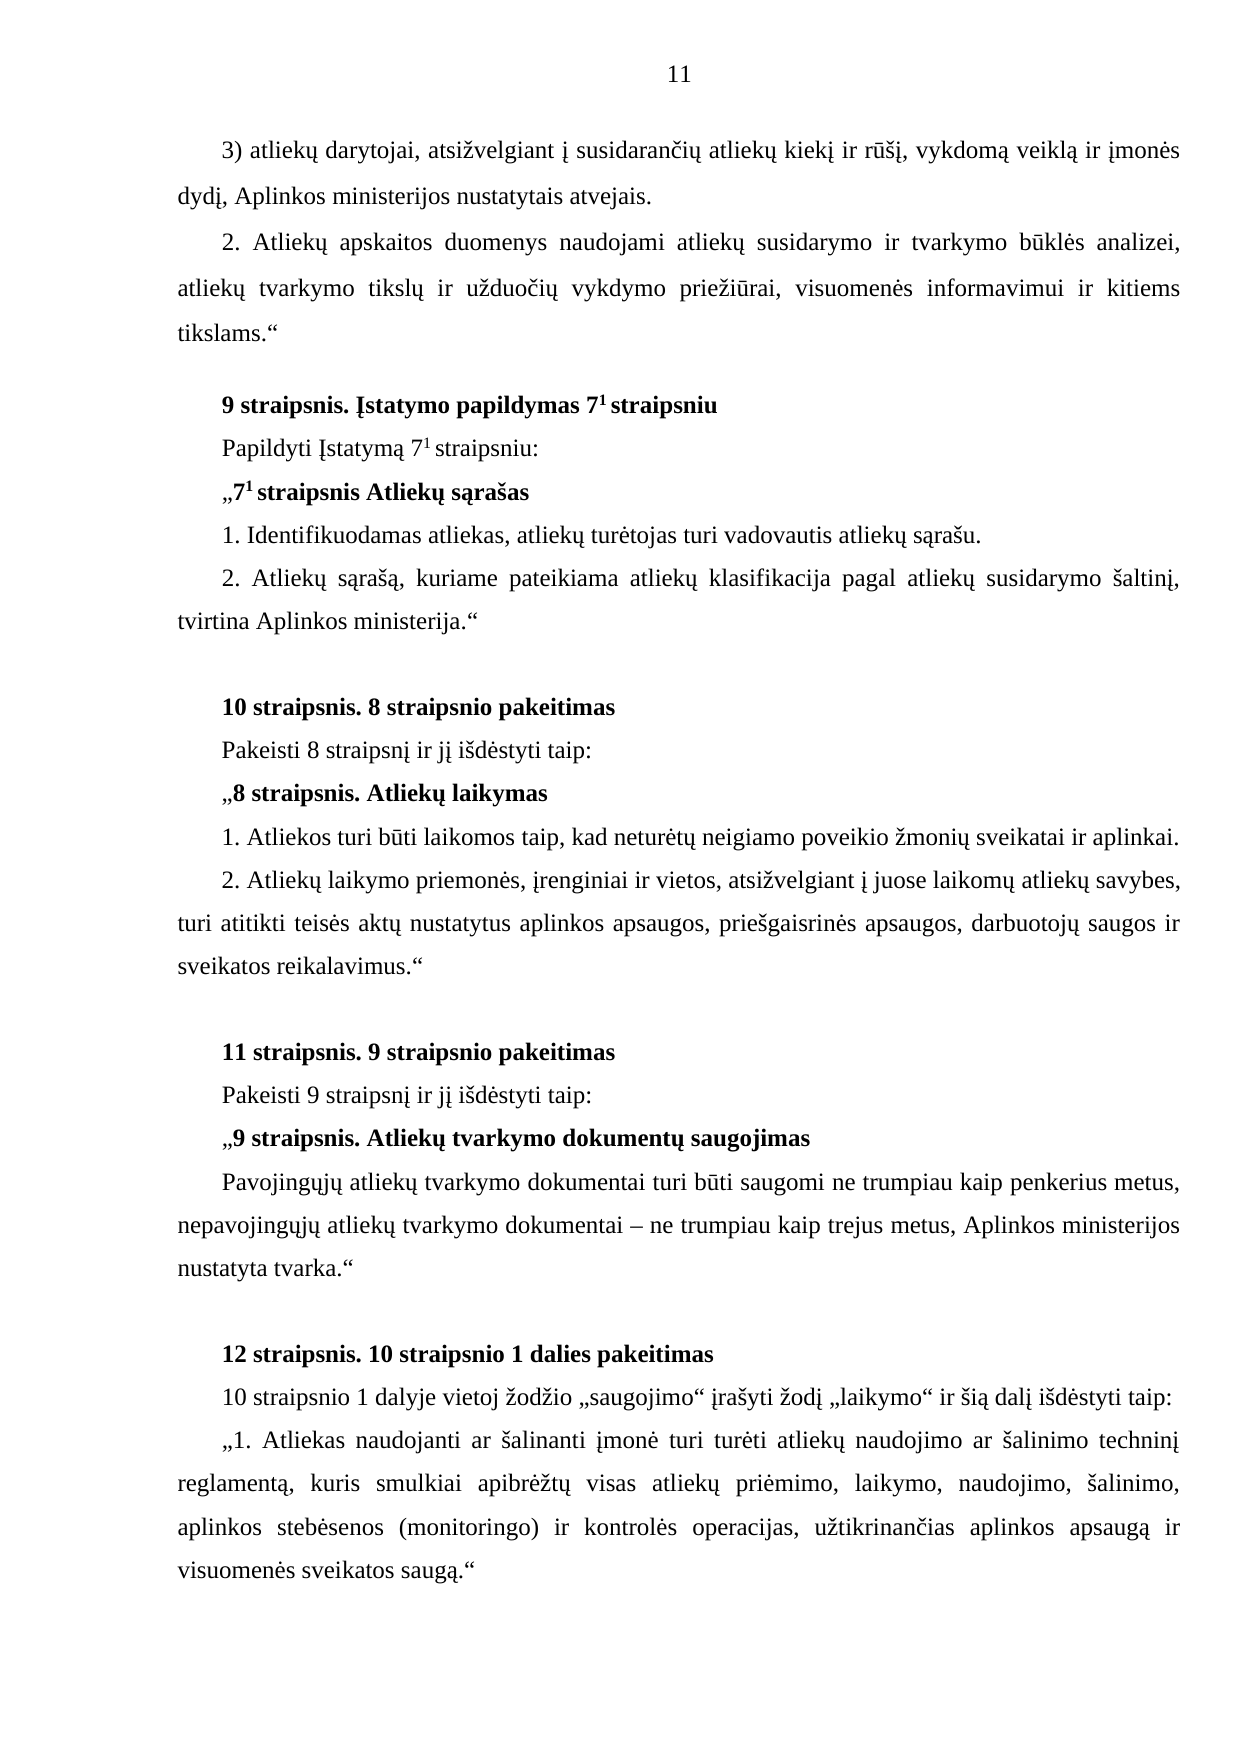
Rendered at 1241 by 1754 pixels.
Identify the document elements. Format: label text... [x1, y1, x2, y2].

text „8 straipsnis. Atliekų laikymas [177, 778, 1181, 807]
text „71 straipsnis Atliekų sąrašas [177, 477, 1181, 505]
text 2. Atliekų laikymo priemonės, įrenginiai ir vietos, atsižvelgiant į juose laikomų atliekų savybes, turi atitikti teisės aktų nustatytus aplinkos apsaugos, priešgaisrinės apsaugos, darbuotojų saugos ir sveikatos reikalavimus.“ [177, 865, 1181, 980]
text „9 straipsnis. Atliekų tvarkymo dokumentų saugojimas [177, 1123, 1181, 1152]
text 3) atliekų darytojai, atsižvelgiant į susidarančių atliekų kiekį ir rūšį, vykdomą veiklą ir įmonės dydį, Aplinkos ministerijos nustatytais atvejais. [177, 118, 1181, 210]
text 10 straipsnis. 8 straipsnio pakeitimas [177, 692, 1181, 721]
text 1. Atliekos turi būti laikomos taip, kad neturėtų neigiamo poveikio žmonių sveikatai ir aplinkai. [177, 822, 1181, 850]
text Pavojingųjų atliekų tvarkymo dokumentai turi būti saugomi ne trumpiau kaip penkerius metus, nepavojingųjų atliekų tvarkymo dokumentai – ne trumpiau kaip trejus metus, Aplinkos ministerijos nustatyta tvarka.“ [177, 1167, 1181, 1282]
text 2. Atliekų sąrašą, kuriame pateikiama atliekų klasifikacija pagal atliekų susidarymo šaltinį, tvirtina Aplinkos ministerija.“ [177, 563, 1181, 635]
text 12 straipsnis. 10 straipsnio 1 dalies pakeitimas [177, 1339, 1181, 1368]
text 2. Atliekų apskaitos duomenys naudojami atliekų susidarymo ir tvarkymo būklės analizei, atliekų tvarkymo tikslų ir užduočių vykdymo priežiūrai, visuomenės informavimui ir kitiems tikslams.“ [177, 210, 1181, 347]
text 9 straipsnis. Įstatymo papildymas 71 straipsniu [177, 390, 1181, 419]
text 10 straipsnio 1 dalyje vietoj žodžio „saugojimo“ įrašyti žodį „laikymo“ ir šią dalį išdėstyti taip: [177, 1382, 1181, 1411]
text Papildyti Įstatymą 71 straipsniu: [177, 433, 1181, 462]
text Pakeisti 9 straipsnį ir jį išdėstyti taip: [177, 1080, 1181, 1109]
text 1. Identifikuodamas atliekas, atliekų turėtojas turi vadovautis atliekų sąrašu. [177, 520, 1181, 548]
text Pakeisti 8 straipsnį ir jį išdėstyti taip: [177, 735, 1181, 764]
text „1. Atliekas naudojanti ar šalinanti įmonė turi turėti atliekų naudojimo ar šalinimo techninį reglamentą, kuris smulkiai apibrėžtų visas atliekų priėmimo, laikymo, naudojimo, šalinimo, aplinkos stebėsenos (monitoringo) ir kontrolės operacijas, užtikrinančias aplinkos apsaugą ir visuomenės sveikatos saugą.“ [177, 1425, 1181, 1583]
text 11 straipsnis. 9 straipsnio pakeitimas [177, 1037, 1181, 1066]
